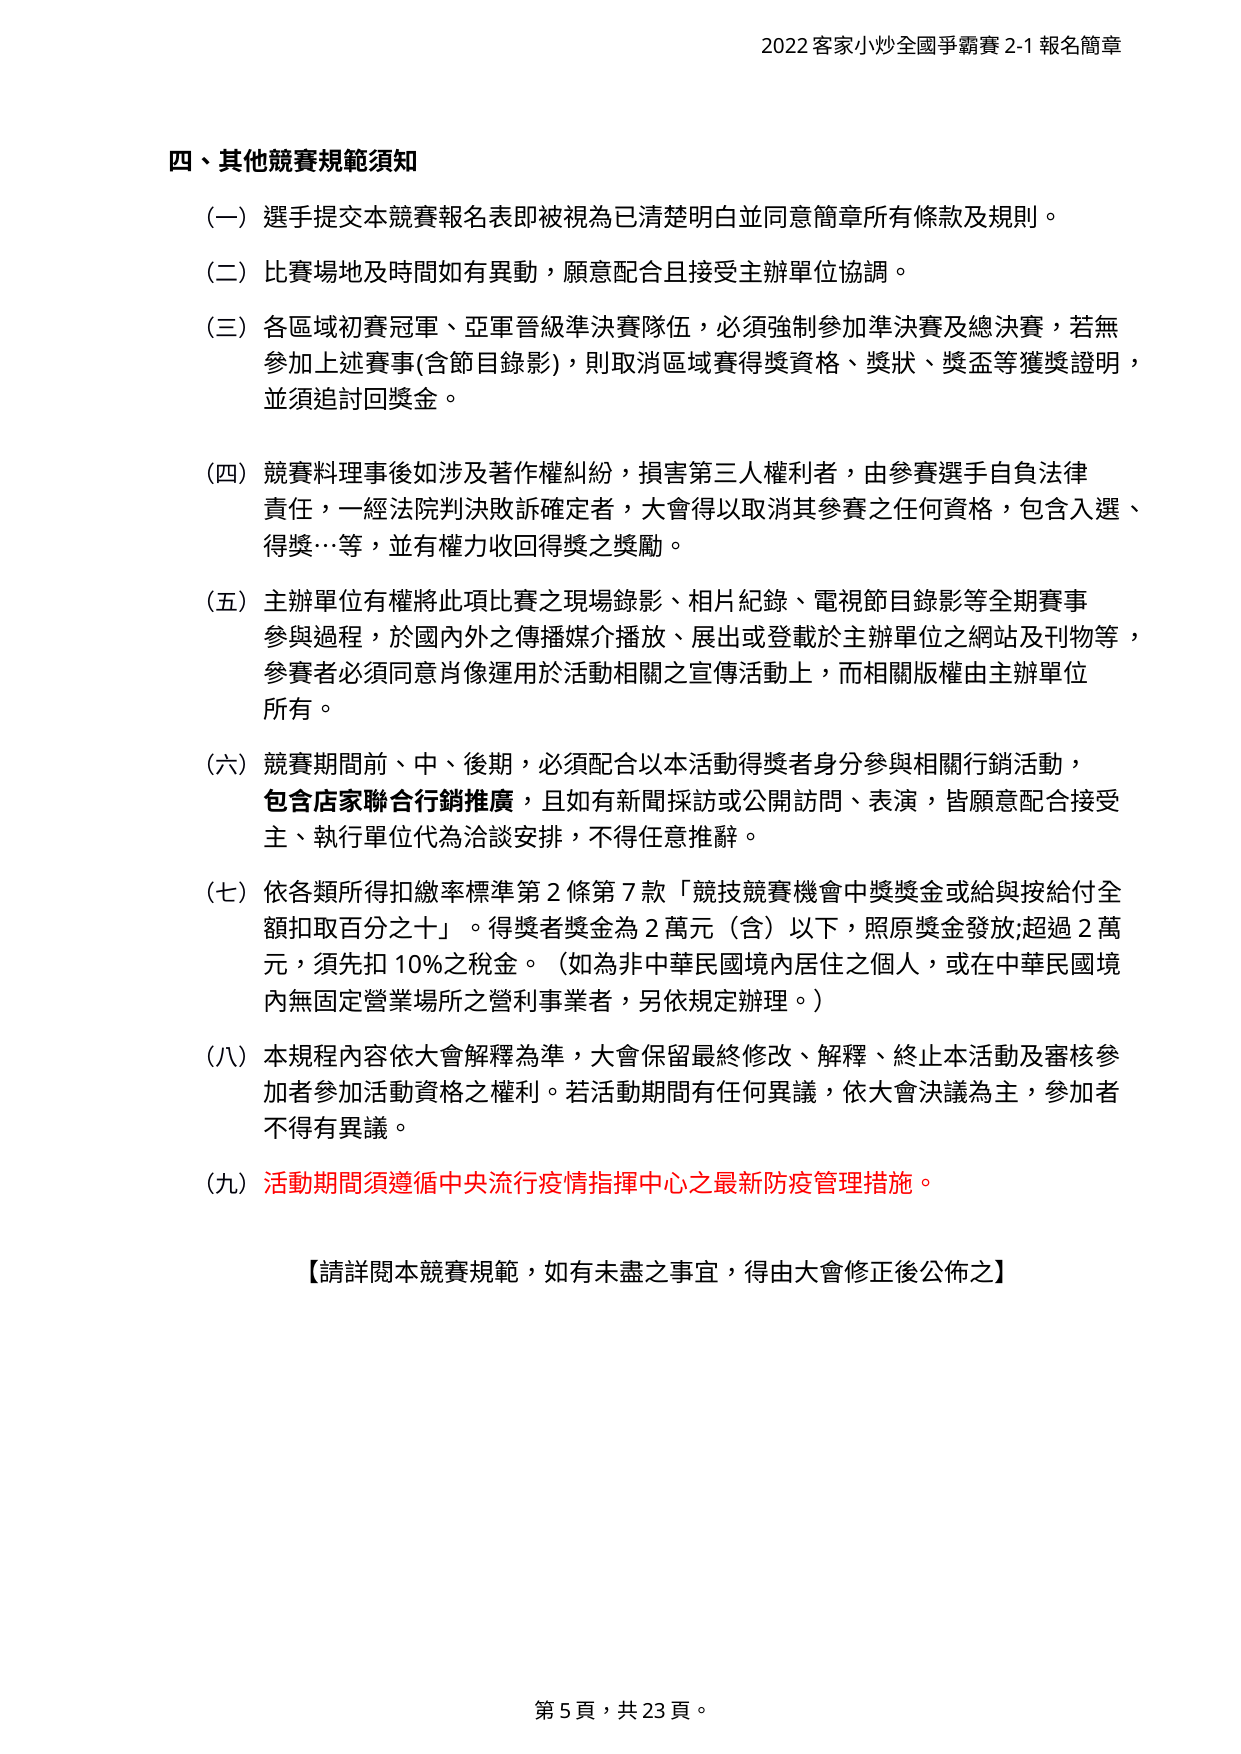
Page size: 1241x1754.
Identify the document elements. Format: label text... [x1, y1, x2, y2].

list 選手提交本競賽報名表即被視為已清楚明白並同意簡章所有條款及規則。 [192, 197, 1122, 233]
list 其他競賽規範須知 [168, 137, 1122, 178]
list 本規程內容依大會解釋為準，大會保留最終修改、解釋、終止本活動及審核參加者參加活動資格之權利。若活動期間有任何異議，依大會決議為主，參加者不得有異議。 [192, 1036, 1122, 1145]
list 競賽期間前、中、後期，必須配合以本活動得獎者身分參與相關行銷活動， 包含店家聯合行銷推廣，且如有新聞採訪或公開訪問、表演，皆願意配合接受主、執行單位代為洽談安排，不得任意推辭。 [192, 745, 1122, 853]
list 活動期間須遵循中央流行疫情指揮中心之最新防疫管理措施。 [192, 1163, 1122, 1200]
list 各區域初賽冠軍、亞軍晉級準決賽隊伍，必須強制參加準決賽及總決賽，若無參加上述賽事(含節目錄影)，則取消區域賽得獎資格、獎狀、獎盃等獲獎證明，並須追討回獎金。 [192, 307, 1122, 416]
list 比賽場地及時間如有異動，願意配合且接受主辦單位協調。 [192, 252, 1122, 288]
text 【請詳閱本競賽規範，如有未盡之事宜，得由大會修正後公佈之】 [192, 1253, 1122, 1289]
list 依各類所得扣繳率標準第2條第7款「競技競賽機會中獎獎金或給與按給付全額扣取百分之十」。得獎者獎金為2萬元（含）以下，照原獎金發放;超過2萬元，須先扣10%之稅金。（如為非中華民國境內居住之個人，或在中華民國境內無固定營業場所之營利事業者，另依規定辦理。） [192, 872, 1122, 1017]
list 競賽料理事後如涉及著作權糾紛，損害第三人權利者，由參賽選手自負法律 責任，一經法院判決敗訴確定者，大會得以取消其參賽之任何資格，包含入選、得獎…等，並有權力收回得獎之獎勵。 [192, 453, 1122, 562]
list 主辦單位有權將此項比賽之現場錄影、相片紀錄、電視節目錄影等全期賽事 參與過程，於國內外之傳播媒介播放、展出或登載於主辦單位之網站及刊物等，參賽者必須同意肖像運用於活動相關之宣傳活動上，而相關版權由主辦單位 所有。 [192, 581, 1122, 726]
